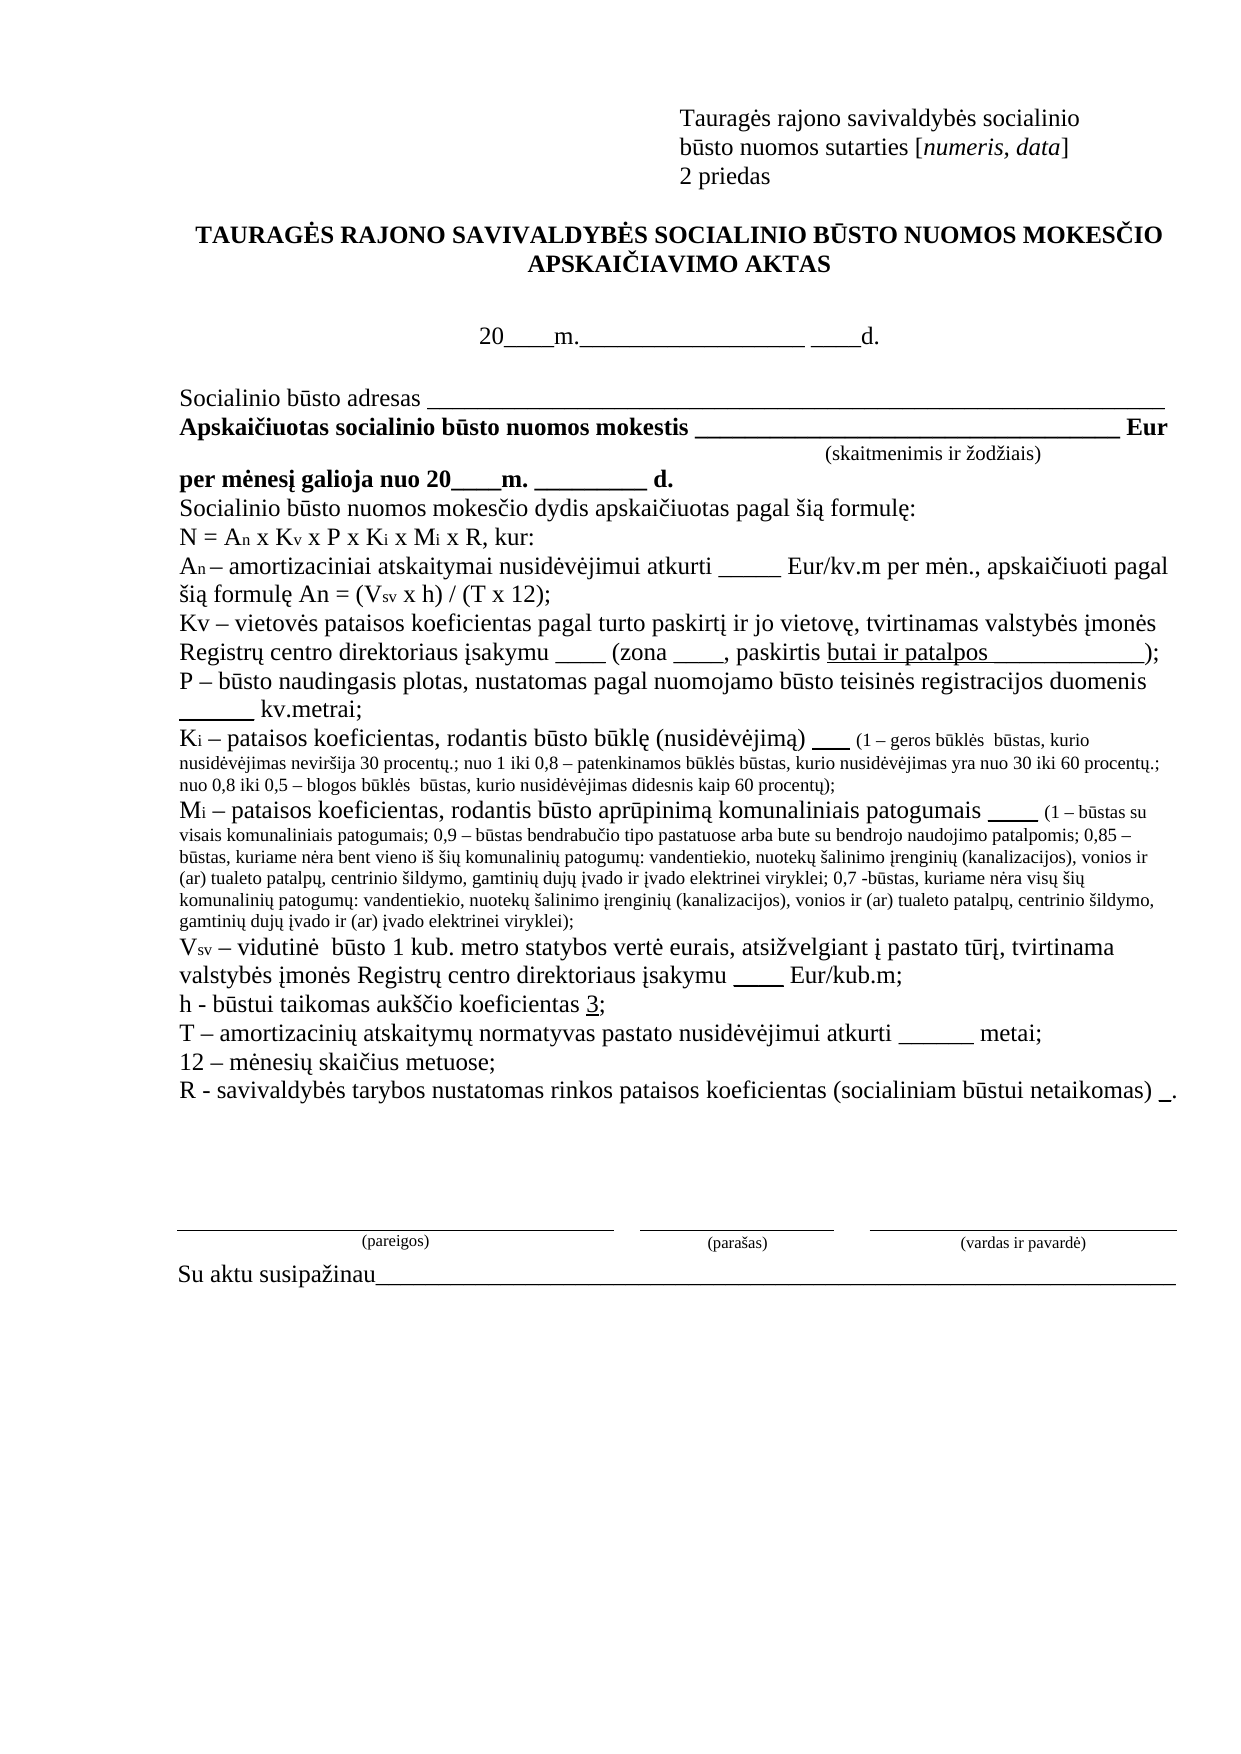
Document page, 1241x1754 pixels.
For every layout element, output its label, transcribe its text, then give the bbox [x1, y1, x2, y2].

table_cell [614, 309, 640, 319]
table_cell (pareigos) [177, 1231, 614, 1259]
table_cell [640, 1254, 834, 1259]
text Su aktu susipažinau________________________________________________________________ [177, 1259, 1181, 1288]
table_header (parašas) [640, 1231, 834, 1254]
table_cell [177, 1135, 1181, 1168]
table_cell [614, 1168, 640, 1197]
table_cell [870, 1168, 1177, 1197]
table_cell [1177, 309, 1181, 319]
table_cell [1177, 1231, 1181, 1259]
table_cell [614, 1197, 640, 1231]
table_header (vardas ir pavardė) [870, 1231, 1177, 1255]
table_header [640, 1197, 834, 1230]
table_header TAURAGĖS RAJONO SAVIVALDYBĖS SOCIALINIO BŪSTO NUOMOS MOKESČIO APSKAIČIAVIMO AKTAS [177, 218, 1181, 308]
table_header [870, 1197, 1177, 1230]
table_cell [1177, 352, 1181, 381]
table_cell [834, 309, 869, 319]
table_header Socialinio būsto adresas ___________________________________________________________ Apskaičiuotas socialinio būsto nuomos mokestis __________________________________ Eur (skaitmenimis ir žodžiais) per mėnesį galioja nuo 20____m. _________ d. Socialinio būsto nuomos mokesčio dydis apskaičiuotas pagal šią formulę: N = An x Kv x P x Ki x Mi x R, kur: An – amortizaciniai atskaitymai nusidėvėjimui atkurti _____ Eur/kv.m per mėn., apskaičiuoti pagal šią formulę An = (Vsv x h) / (T x 12); Kv – vietovės pataisos koeficientas pagal turto paskirtį ir jo vietovę, tvirtinamas valstybės įmonės Registrų centro direktoriaus įsakymu ____ (zona ____, paskirtis butai ir patalpos ____________); P – būsto naudingasis plotas, nustatomas pagal nuomojamo būsto teisinės registracijos duomenis ______ kv.metrai; Ki – pataisos koeficientas, rodantis būsto būklę (nusidėvėjimą) ___ (1 – geros būklės būstas, kurio nusidėvėjimas neviršija 30 procentų.; nuo 1 iki 0,8 – patenkinamos būklės būstas, kurio nusidėvėjimas yra nuo 30 iki 60 procentų.; nuo 0,8 iki 0,5 – blogos būklės būstas, kurio nusidėvėjimas didesnis kaip 60 procentų); Mi – pataisos koeficientas, rodantis būsto aprūpinimą komunaliniais patogumais ____ (1 – būstas su visais komunaliniais patogumais; 0,9 – būstas bendrabučio tipo pastatuose arba bute su bendrojo naudojimo patalpomis; 0,85 – būstas, kuriame nėra bent vieno iš šių komunalinių patogumų: vandentiekio, nuotekų šalinimo įrenginių (kanalizacijos), vonios ir (ar) tualeto patalpų, centrinio šildymo, gamtinių dujų įvado ir įvado elektrinei viryklei; 0,7 -būstas, kuriame nėra visų šių komunalinių patogumų: vandentiekio, nuotekų šalinimo įrenginių (kanalizacijos), vonios ir (ar) tualeto patalpų, centrinio šildymo, gamtinių dujų įvado ir (ar) įvado elektrinei viryklei); Vsv – vidutinė būsto 1 kub. metro statybos vertė eurais, atsižvelgiant į pastato tūrį, tvirtinama valstybės įmonės Registrų centro direktoriaus įsakymu ____ Eur/kub.m; h - būstui taikomas aukščio koeficientas 3; T – amortizacinių atskaitymų normatyvas pastato nusidėvėjimui atkurti ______ metai; 12 – mėnesių skaičius metuose; R - savivaldybės tarybos nustatomas rinkos pataisos koeficientas (socialiniam būstui netaikomas) _. [177, 381, 1181, 1135]
table_cell [1177, 1168, 1181, 1197]
table_cell [834, 352, 869, 381]
table_cell [614, 352, 640, 381]
table_cell [870, 352, 1177, 381]
table_cell [614, 1231, 640, 1259]
table_cell [834, 1168, 869, 1197]
text 2 priedas [679, 161, 1181, 189]
table_header 20____m.__________________ ____d. [177, 319, 1181, 352]
table_cell [177, 309, 614, 319]
table_cell [177, 1168, 614, 1197]
table_cell [177, 352, 614, 381]
table_cell [870, 309, 1177, 319]
text Tauragės rajono savivaldybės socialinio [679, 103, 1181, 132]
table_cell [640, 309, 834, 319]
text būsto nuomos sutarties [numeris, data] [679, 132, 1181, 161]
table_cell [640, 352, 834, 381]
table_cell [834, 1197, 869, 1231]
table_cell [640, 1168, 834, 1197]
table_cell [870, 1255, 1177, 1259]
table_cell [1177, 1197, 1181, 1231]
table_cell [834, 1231, 869, 1259]
table_header [177, 1197, 614, 1230]
